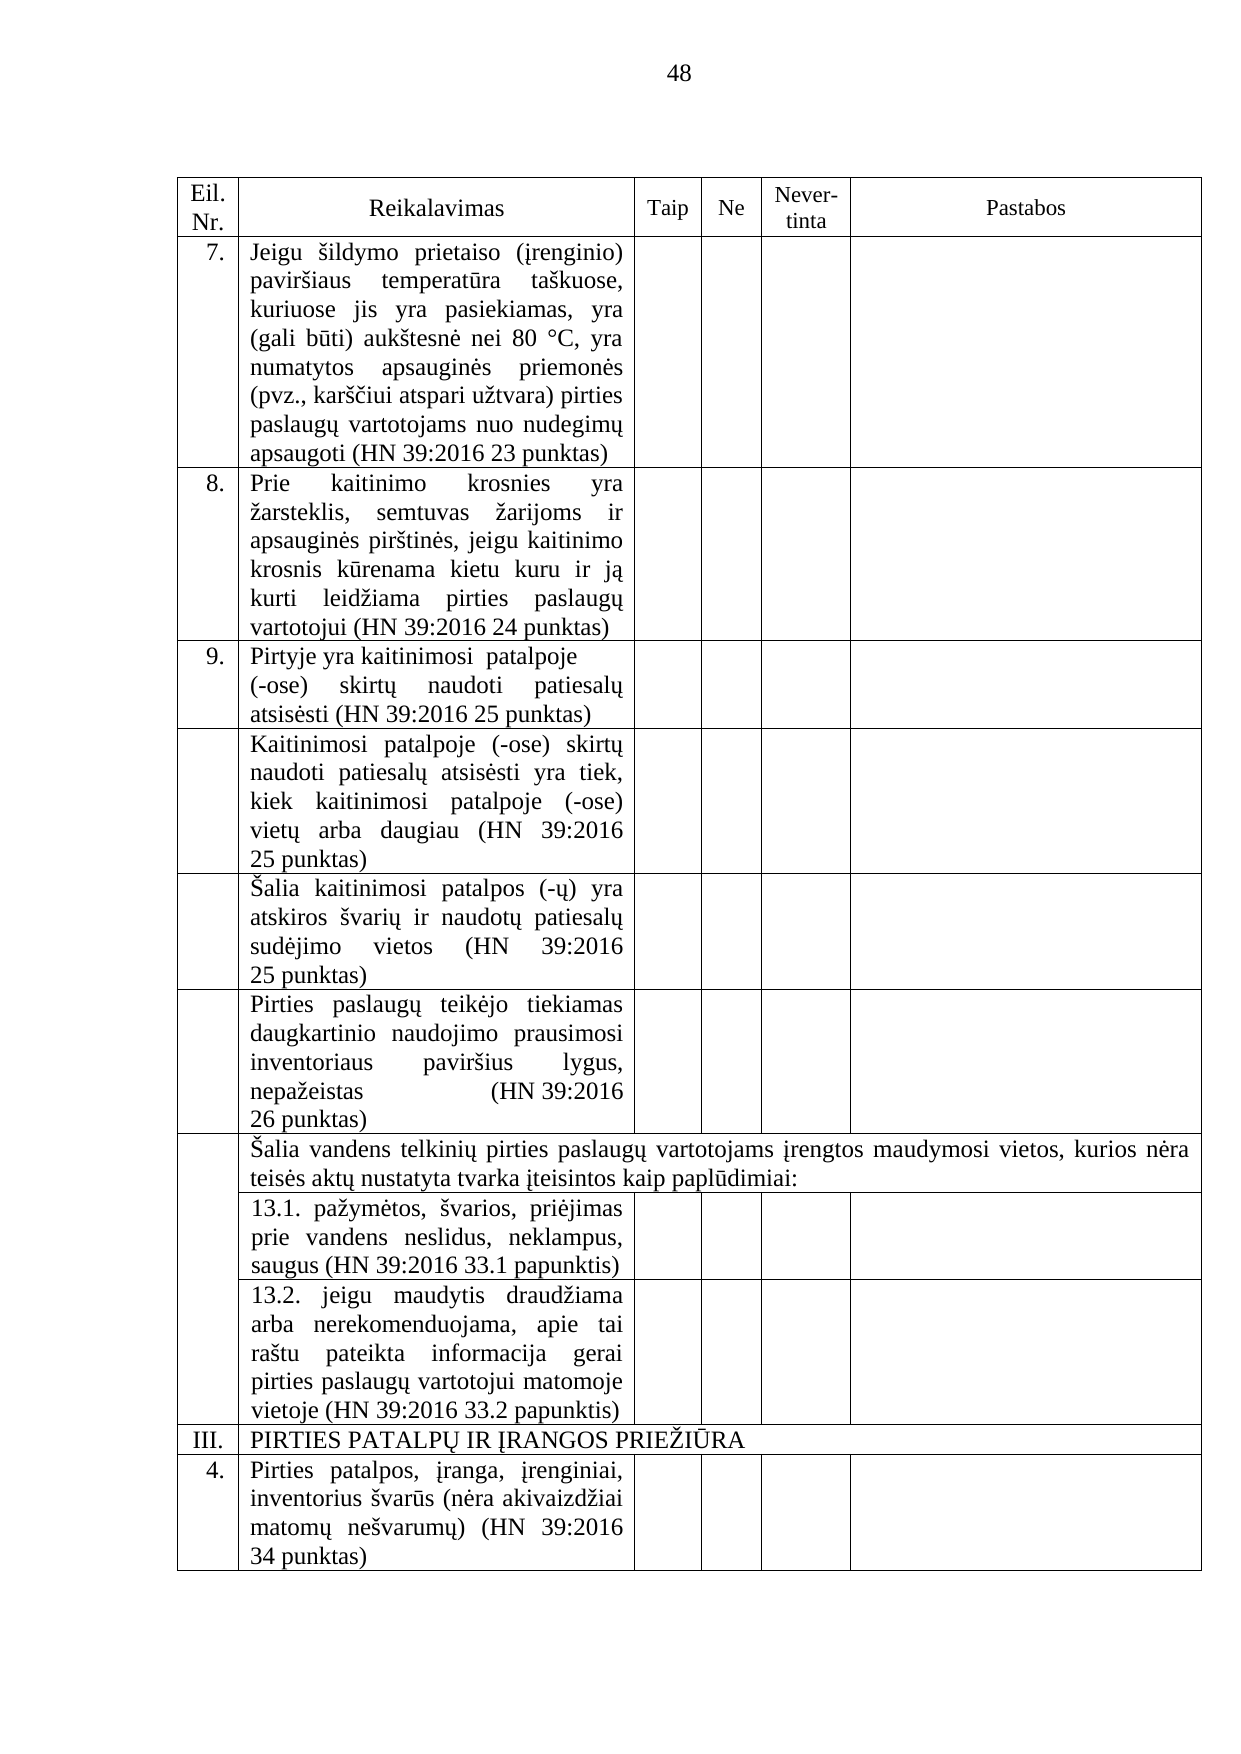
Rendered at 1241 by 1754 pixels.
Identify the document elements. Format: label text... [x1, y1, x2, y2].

table_cell [762, 1280, 850, 1424]
table_cell [762, 1193, 850, 1279]
table_cell [851, 729, 1201, 872]
table_cell [702, 874, 761, 988]
table_header Eil. Nr. [178, 178, 238, 236]
table_cell [635, 641, 701, 728]
table_cell [851, 237, 1201, 467]
table_cell Pirties patalpos, įranga, įrenginiai, inventorius švarūs (nėra akivaizdžiai matomų nešvarumų) (HN 39:2016 34 punktas) [239, 1455, 634, 1570]
table_cell 13.1. pažymėtos, švarios, priėjimas prie vandens neslidus, neklampus, saugus (HN 39:2016 33.1 papunktis) [239, 1193, 634, 1279]
table_cell Pirties paslaugų teikėjo tiekiamas daugkartinio naudojimo prausimosi inventoriaus paviršius lygus, nepažeistas (HN 39:2016 26 punktas) [239, 990, 634, 1133]
table_cell Jeigu šildymo prietaiso (įrenginio) paviršiaus temperatūra taškuose, kuriuose jis yra pasiekiamas, yra (gali būti) aukštesnė nei 80 °C, yra numatytos apsauginės priemonės (pvz., karščiui atspari užtvara) pirties paslaugų vartotojams nuo nudegimų apsaugoti (HN 39:2016 23 punktas) [239, 237, 634, 467]
table_cell [178, 729, 238, 872]
table_cell [851, 1455, 1201, 1570]
table_cell [762, 237, 850, 467]
table_header Ne [702, 178, 761, 236]
table_cell [178, 874, 238, 988]
table_cell [702, 237, 761, 467]
table_cell [635, 237, 701, 467]
table_cell Šalia kaitinimosi patalpos (-ų) yra atskiros švarių ir naudotų patiesalų sudėjimo vietos (HN 39:2016 25 punktas) [239, 874, 634, 988]
table_cell [851, 1280, 1201, 1424]
table_cell [635, 729, 701, 872]
table_cell [178, 1134, 238, 1424]
table_cell 7. [178, 237, 238, 467]
table_cell [702, 641, 761, 728]
table_cell [702, 729, 761, 872]
table_cell [635, 874, 701, 988]
table_header Reikalavimas [239, 178, 634, 236]
table_cell 9. [178, 641, 238, 728]
table_cell 13.2. jeigu maudytis draudžiama arba nerekomenduojama, apie tai raštu pateikta informacija gerai pirties paslaugų vartotojui matomoje vietoje (HN 39:2016 33.2 papunktis) [239, 1280, 634, 1424]
table_cell Prie kaitinimo krosnies yra žarsteklis, semtuvas žarijoms ir apsauginės pirštinės, jeigu kaitinimo krosnis kūrenama kietu kuru ir ją kurti leidžiama pirties paslaugų vartotojui (HN 39:2016 24 punktas) [239, 468, 634, 640]
table_cell Šalia vandens telkinių pirties paslaugų vartotojams įrengtos maudymosi vietos, kurios nėra teisės aktų nustatyta tvarka įteisintos kaip paplūdimiai: [239, 1134, 1201, 1192]
table_cell [762, 1455, 850, 1570]
table_cell [762, 990, 850, 1133]
table_header Never- tinta [762, 178, 850, 236]
table_cell [851, 468, 1201, 640]
table_cell Kaitinimosi patalpoje (-ose) skirtų naudoti patiesalų atsisėsti yra tiek, kiek kaitinimosi patalpoje (-ose) vietų arba daugiau (HN 39:2016 25 punktas) [239, 729, 634, 872]
table_cell [762, 729, 850, 872]
table_cell [702, 1455, 761, 1570]
table_cell [762, 468, 850, 640]
table_cell [702, 1280, 761, 1424]
table_cell [851, 990, 1201, 1133]
table_header Taip [635, 178, 701, 236]
table_cell [702, 468, 761, 640]
table_cell [635, 468, 701, 640]
table_cell Pirtyje yra kaitinimosi patalpoje (-ose) skirtų naudoti patiesalų atsisėsti (HN 39:2016 25 punktas) [239, 641, 634, 728]
table_cell [635, 1193, 701, 1279]
table_cell [851, 874, 1201, 988]
table_cell [851, 641, 1201, 728]
table_cell [635, 1455, 701, 1570]
table_cell 8. [178, 468, 238, 640]
table_cell PIRTIES PATALPŲ IR ĮRANGOS PRIEŽIŪRA [239, 1425, 1201, 1454]
table_cell 4. [178, 1455, 238, 1570]
table_cell [635, 1280, 701, 1424]
table_cell [635, 990, 701, 1133]
table_cell [178, 990, 238, 1133]
table_cell [702, 990, 761, 1133]
table_cell [702, 1193, 761, 1279]
table_cell [851, 1193, 1201, 1279]
table_cell [762, 874, 850, 988]
table_header Pastabos [851, 178, 1201, 236]
table_cell [762, 641, 850, 728]
table_cell III. [178, 1425, 238, 1454]
